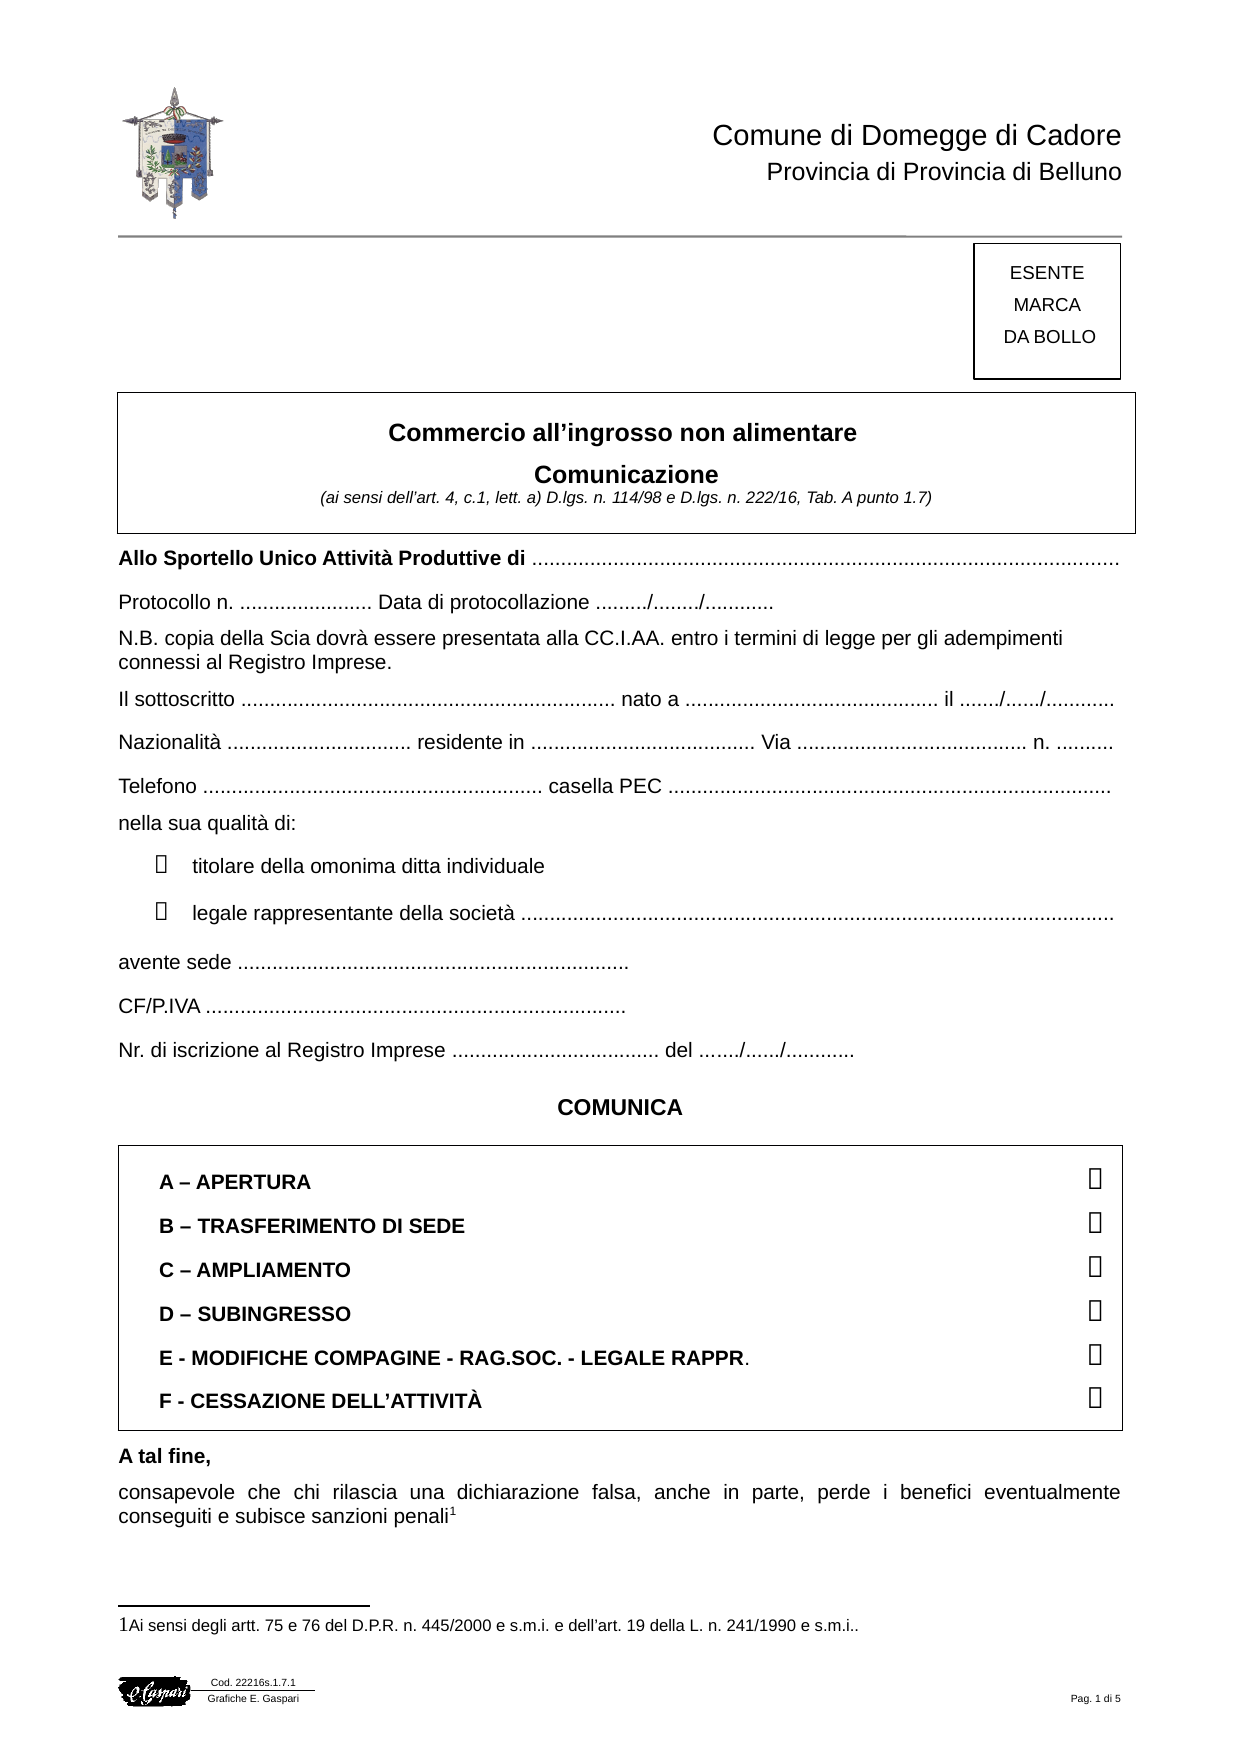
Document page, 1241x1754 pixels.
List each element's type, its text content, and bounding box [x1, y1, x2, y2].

table_header Commercio all’ingrosso non alimentare Comunicazione (ai sensi dell’art. 4, c.1, lett. a) D.lgs. n. 114/98 e D.lgs. n. 222/16, Tab. A punto 1.7) [118, 393, 1135, 532]
text Telefono ........................................................... casella PEC ............................................................................. [118, 774, 1122, 798]
text  titolare della omonima ditta individuale [153, 847, 1122, 881]
text nella sua qualità di: [118, 810, 1122, 834]
text Il sottoscritto ................................................................. nato a ............................................ il ......./....../............ [118, 687, 1122, 711]
text Provincia di Provincia di Belluno [224, 157, 1122, 185]
text Comune di Domegge di Cadore [224, 118, 1122, 152]
text CF/P.IVA ......................................................................... [118, 994, 1122, 1018]
text Nr. di iscrizione al Registro Imprese .................................... del ......./....../............ [118, 1037, 1122, 1061]
text Allo Sportello Unico Attività Produttive di [118, 546, 1122, 570]
text Nazionalità ................................ residente in ....................................... Via ........................................ n. .......... [118, 730, 1122, 754]
picture [122, 87, 224, 219]
text N.B. copia della Scia dovrà essere presentata alla CC.I.AA. entro i termini di legge per gli adempimenti connessi al Registro Imprese. [118, 626, 1122, 674]
text avente sede .................................................................... [118, 950, 1122, 974]
text consapevole che chi rilascia una dichiarazione falsa, anche in parte, perde i benefici eventualmente conseguiti e subisce sanzioni penali [118, 1480, 1122, 1528]
text  legale rappresentante della società ....................................................................................................... [153, 893, 1122, 927]
table_header A – APERTURA  B – TRASFERIMENTO DI SEDE  C – AMPLIAMENTO  D – SUBINGRESSO  E - MODIFICHE COMPAGINE - RAG.SOC. - LEGALE RAPPR.  F - CESSAZIONE DELL’ATTIVITÀ  [119, 1146, 1122, 1430]
text A tal fine, [118, 1443, 1122, 1467]
text Ai sensi degli artt. 75 e 76 del D.P.R. n. 445/2000 e s.m.i. e dell’art. 19 della L. n. 241/1990 e s.m.i.. [118, 1612, 1122, 1636]
picture [117, 1675, 191, 1707]
text Protocollo n. ....................... Data di protocollazione ........./......../............ [118, 590, 1122, 614]
text COMUNICA [118, 1093, 1122, 1120]
